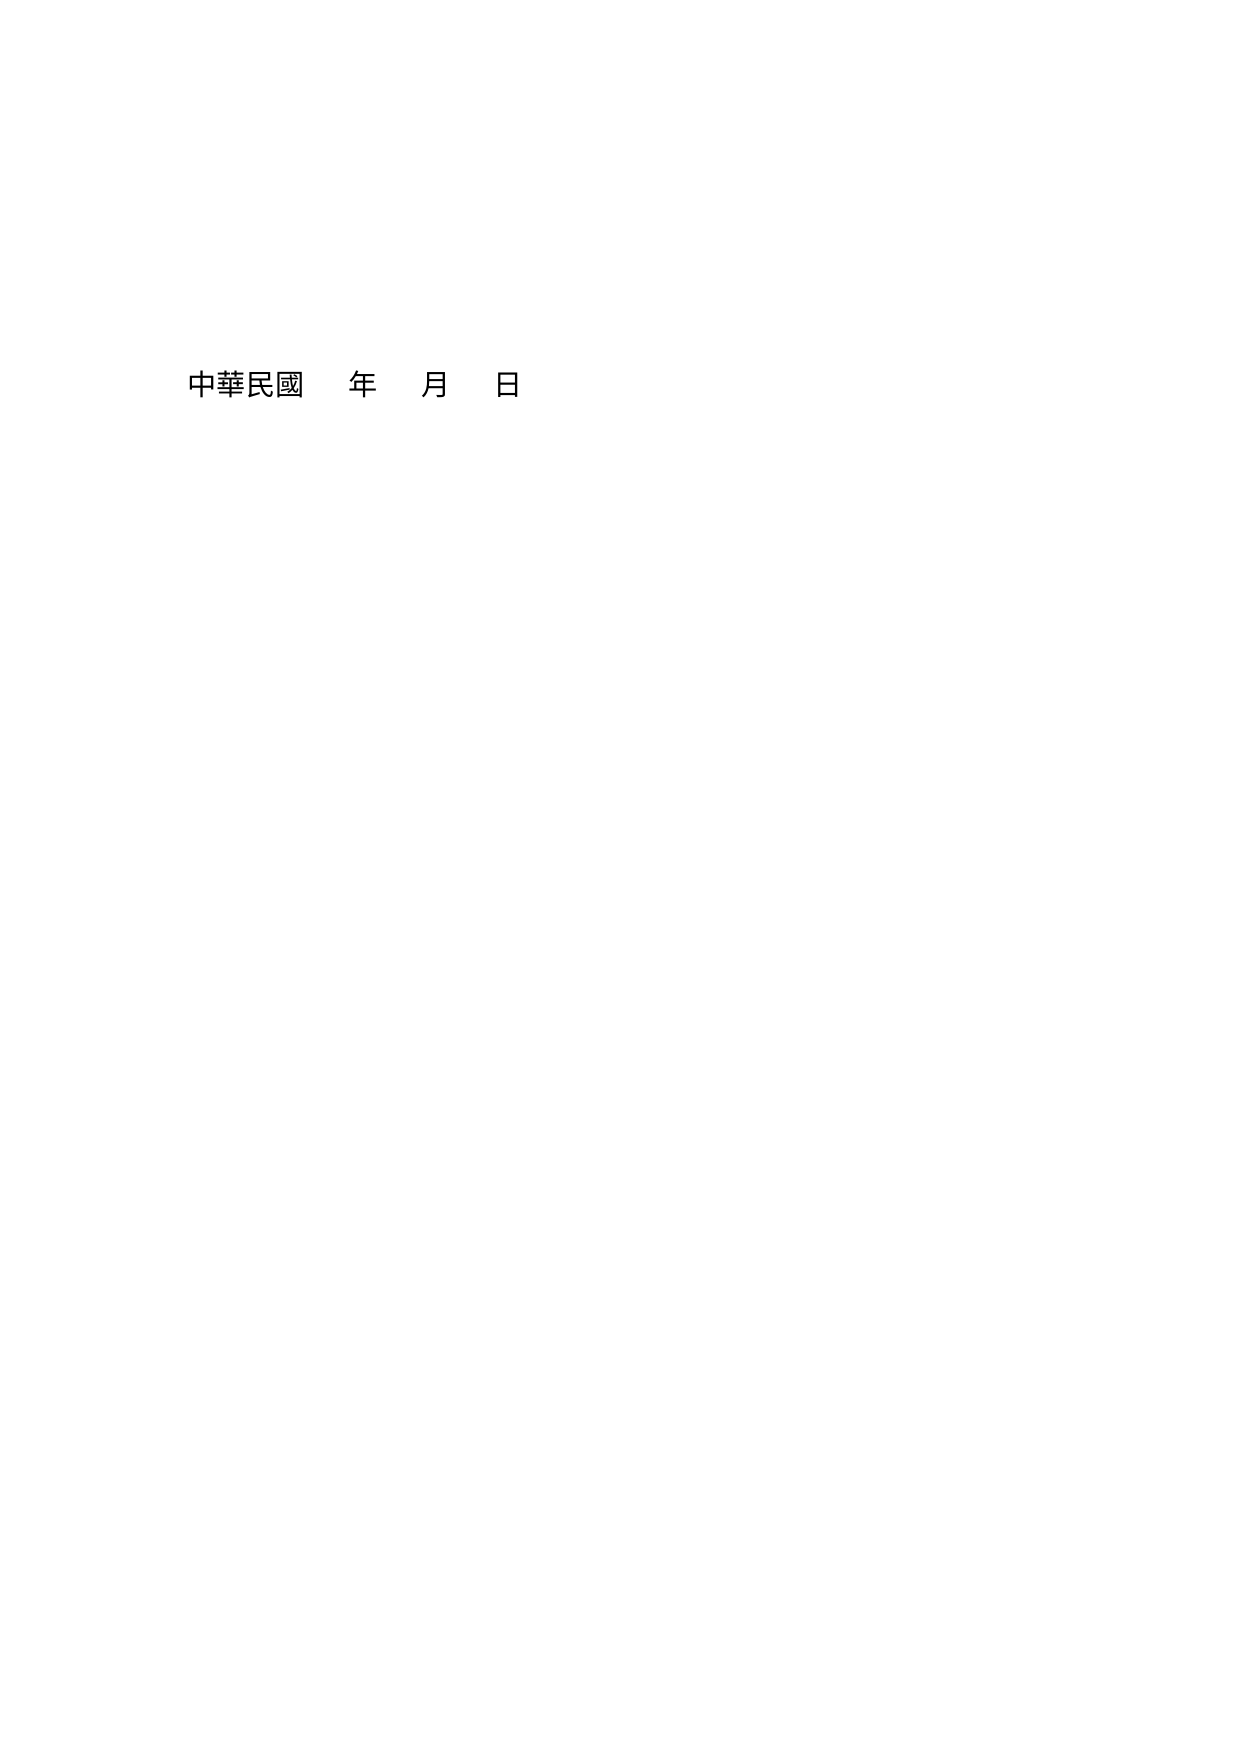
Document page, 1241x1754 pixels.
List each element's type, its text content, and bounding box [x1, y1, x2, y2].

text 中華民國 年 月 日 [187, 362, 1053, 404]
